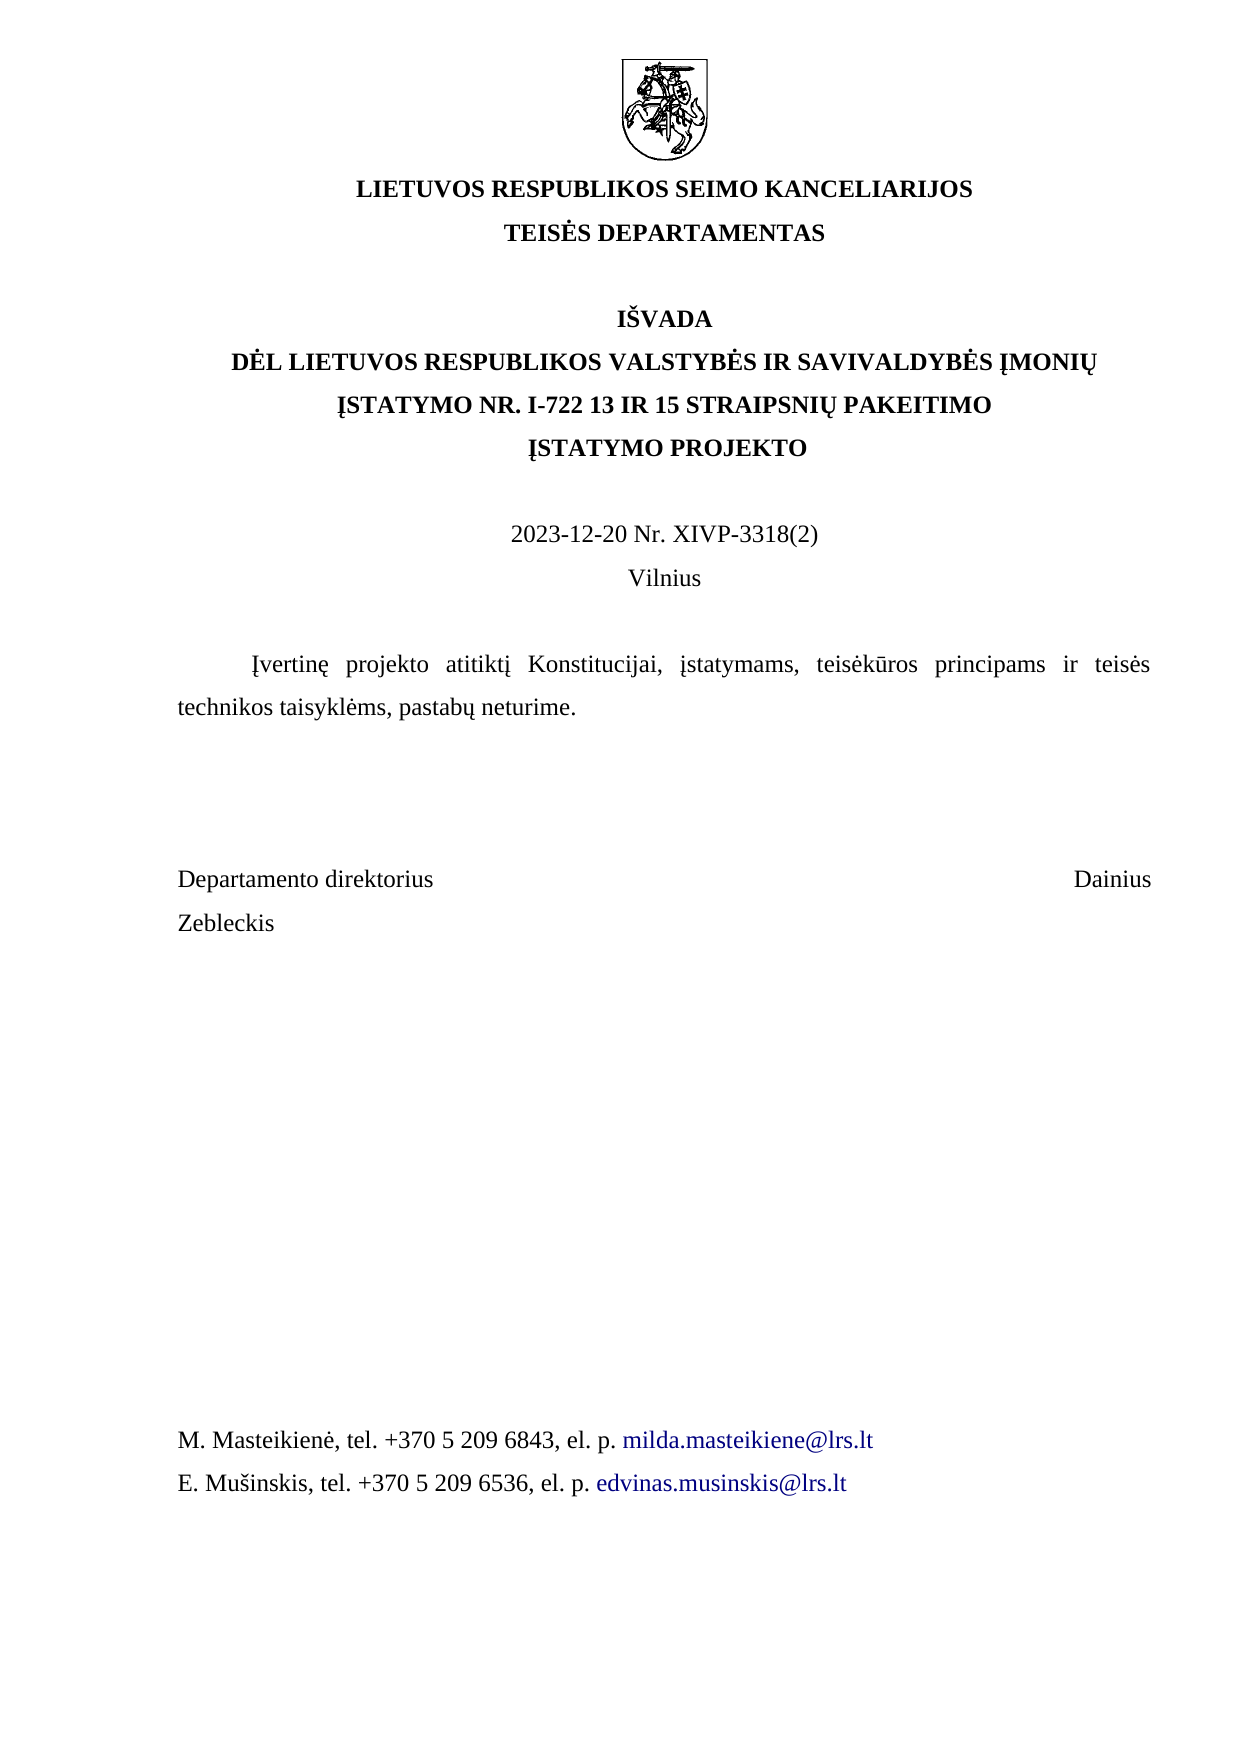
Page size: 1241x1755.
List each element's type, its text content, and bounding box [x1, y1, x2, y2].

text E. Mušinskis, tel. +370 5 209 6536, el. p. edvinas.musinskis@lrs.lt [177, 1468, 1152, 1497]
text Vilnius [177, 563, 1152, 591]
subtitle TEISĖS DEPARTAMENTAS [177, 218, 1152, 246]
text Departamento direktorius Dainius Zebleckis [177, 864, 1152, 936]
text 2023-12-20 Nr. XIVP-3318(2) [177, 519, 1152, 548]
text IŠVADA [177, 304, 1152, 333]
text LIETUVOS RESPUBLIKOS SEIMO KANCELIARIJOS [177, 174, 1152, 203]
text DĖL LIETUVOS RESPUBLIKOS VALSTYBĖS IR SAVIVALDYBĖS ĮMONIŲ ĮSTATYMO NR. I-722 13 IR 15 STRAIPSNIŲ PAKEITIMO [177, 347, 1152, 419]
text Įvertinę projekto atitiktį Konstitucijai, įstatymams, teisėkūros principams ir teisės technikos taisyklėms, pastabų neturime. [177, 649, 1152, 721]
text ĮSTATYMO PROJEKTO [177, 433, 1152, 462]
text M. Masteikienė, tel. +370 5 209 6843, el. p. milda.masteikiene@lrs.lt [177, 1425, 1152, 1454]
